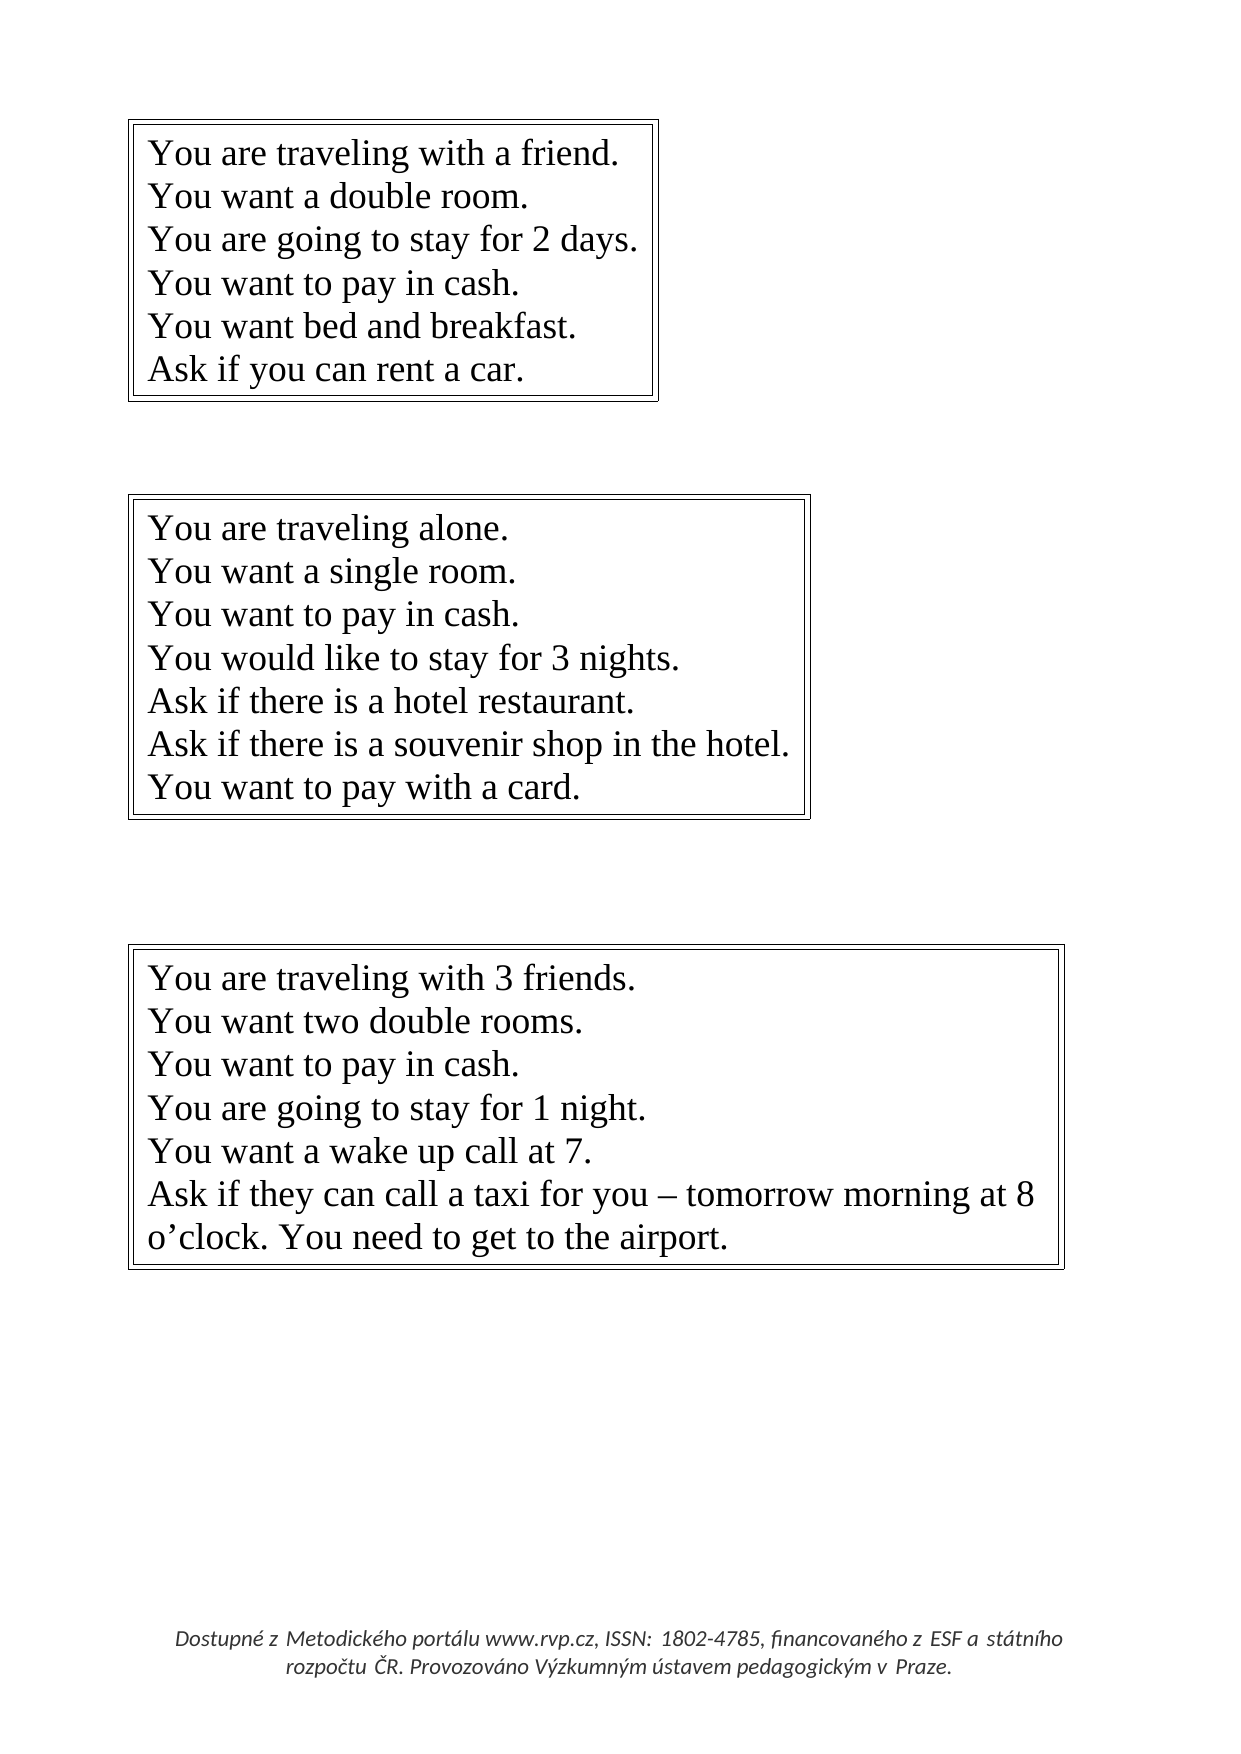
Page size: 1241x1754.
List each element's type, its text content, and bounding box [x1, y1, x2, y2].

text You want bed and breakfast. [147, 303, 639, 346]
text Ask if there is a hotel restaurant. [147, 678, 791, 721]
text You want a single room. [147, 549, 791, 592]
text You are going to stay for 2 days. [147, 217, 639, 260]
text Ask if there is a souvenir shop in the hotel. [147, 721, 791, 764]
text You want to pay in cash. [147, 1042, 1045, 1085]
text You are traveling with 3 friends. [147, 956, 1045, 999]
text You want to pay with a card. [147, 764, 791, 807]
text You would like to stay for 3 nights. [147, 635, 791, 678]
text You are traveling with a friend. [147, 131, 639, 174]
text Ask if you can rent a car. [147, 346, 639, 389]
text Ask if they can call a taxi for you – tomorrow morning at 8 o’clock. You need to get to the airport. [147, 1171, 1045, 1257]
text You are going to stay for 1 night. [147, 1085, 1045, 1128]
text You want to pay in cash. [147, 592, 791, 635]
text You want a wake up call at 7. [147, 1128, 1045, 1171]
text You are traveling alone. [147, 506, 791, 549]
text You want a double room. [147, 174, 639, 217]
text You want to pay in cash. [147, 260, 639, 303]
text You want two double rooms. [147, 999, 1045, 1042]
